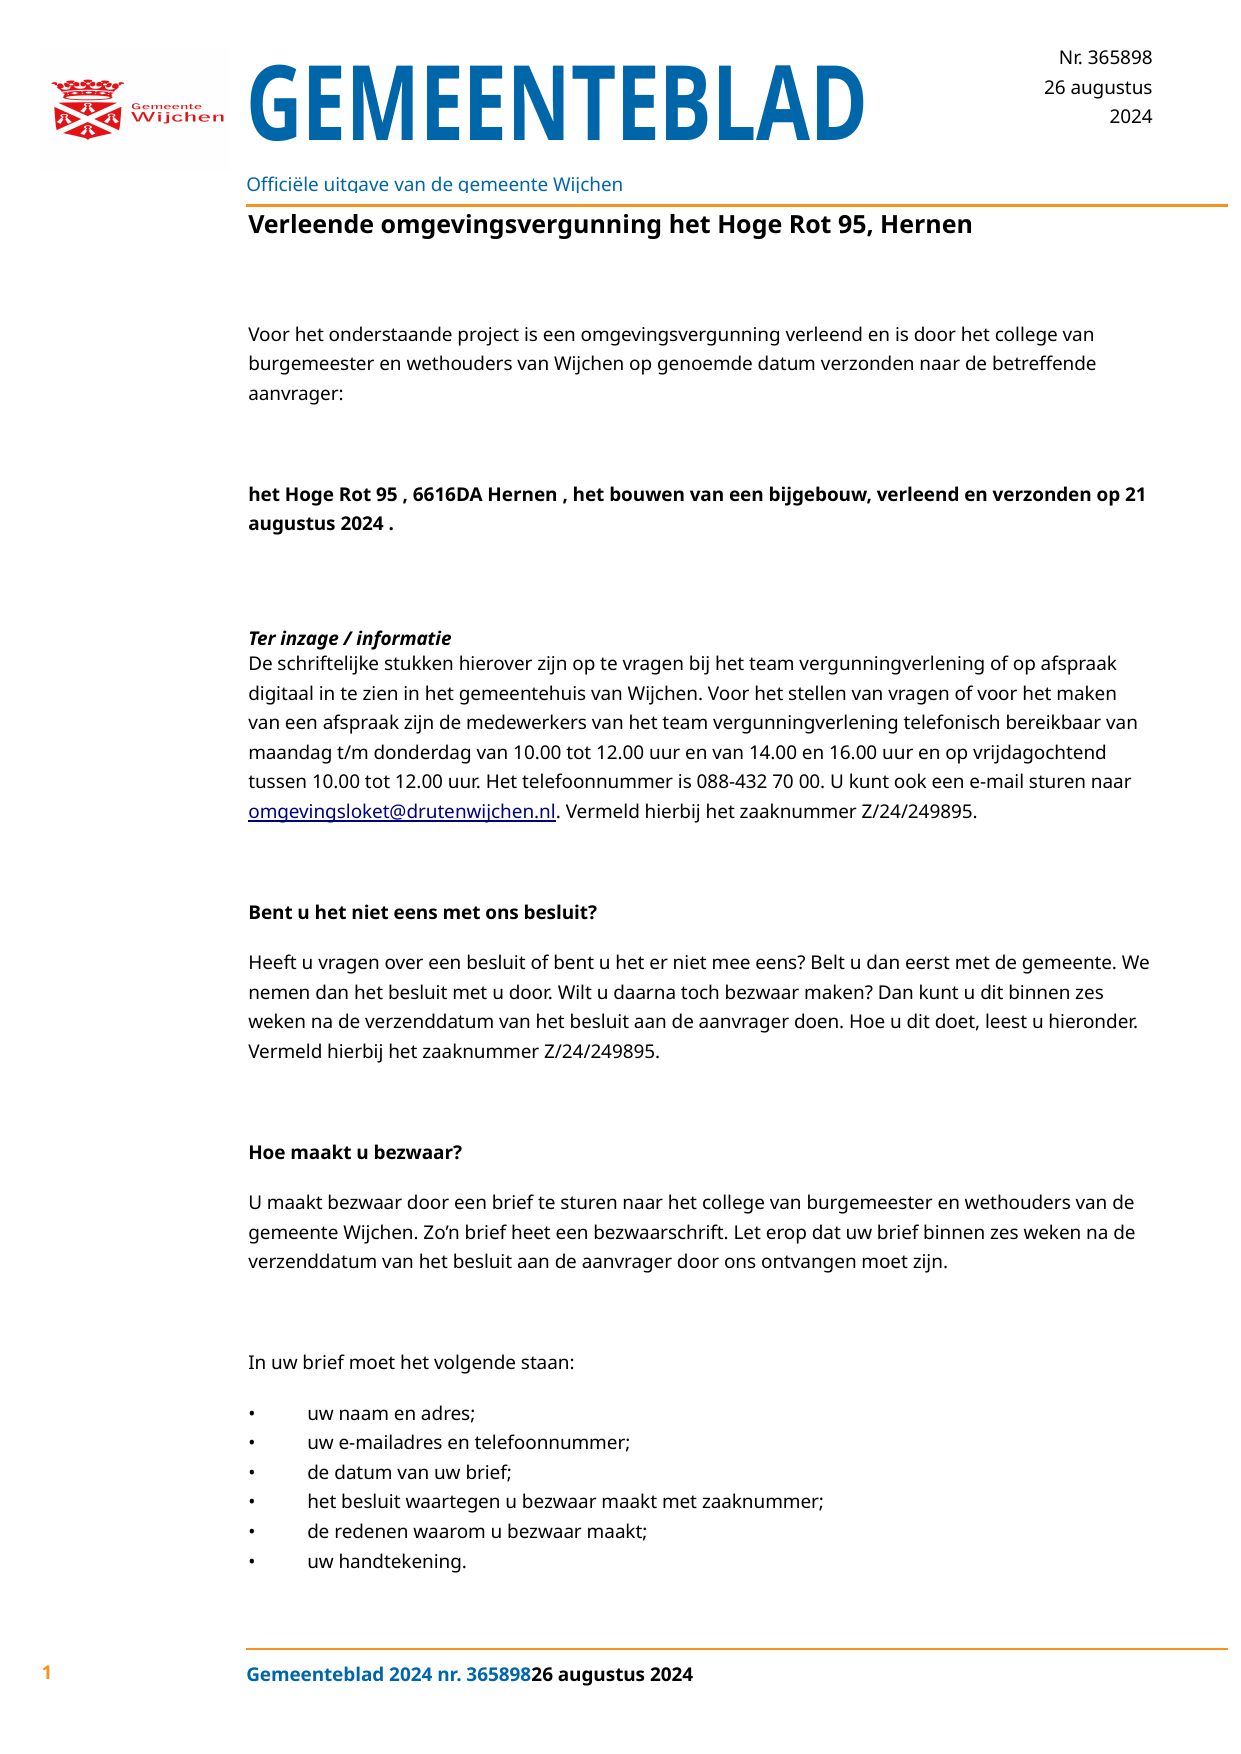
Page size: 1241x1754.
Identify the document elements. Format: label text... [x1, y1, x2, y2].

list uw naam en adres; [248, 1400, 1152, 1426]
text U maakt bezwaar door een brief te sturen naar het college van burgemeester en wethouders van de gemeente Wijchen. Zo’n brief heet een bezwaarschrift. Let erop dat uw brief binnen zes weken na de verzenddatum van het besluit aan de aanvrager door ons ontvangen moet zijn. [248, 1189, 1152, 1274]
list de datum van uw brief; [248, 1459, 1152, 1485]
text Ter inzage / informatie [248, 625, 1152, 650]
text Bent u het niet eens met ons besluit? [248, 899, 1152, 925]
list uw e-mailadres en telefoonnummer; [248, 1429, 1152, 1455]
text De schriftelijke stukken hierover zijn op te vragen bij het team vergunningverlening of op afspraak digitaal in te zien in het gemeentehuis van Wijchen. Voor het stellen van vragen of voor het maken van een afspraak zijn de medewerkers van het team vergunningverlening telefonisch bereikbaar van maandag t/m donderdag van 10.00 tot 12.00 uur en van 14.00 en 16.00 uur en op vrijdagochtend tussen 10.00 tot 12.00 uur. Het telefoonnummer is 088-432 70 00. U kunt ook een e-mail sturen naar omgevingsloket@drutenwijchen.nl. Vermeld hierbij het zaaknummer Z/24/249895. [248, 650, 1152, 824]
text Verleende omgevingsvergunning het Hoge Rot 95, Hernen [248, 207, 1152, 241]
text Heeft u vragen over een besluit of bent u het er niet mee eens? Belt u dan eerst met de gemeente. We nemen dan het besluit met u door. Wilt u daarna toch bezwaar maken? Dan kunt u dit binnen zes weken na de verzenddatum van het besluit aan de aanvrager doen. Hoe u dit doet, leest u hieronder. Vermeld hierbij het zaaknummer Z/24/249895. [248, 949, 1152, 1064]
text het Hoge Rot 95 , 6616DA Hernen , het bouwen van een bijgebouw, verleend en verzonden op 21 augustus 2024 . [248, 481, 1152, 536]
text In uw brief moet het volgende staan: [248, 1349, 1152, 1375]
list het besluit waartegen u bezwaar maakt met zaaknummer; [248, 1489, 1152, 1514]
text Voor het onderstaande project is een omgevingsvergunning verleend en is door het college van burgemeester en wethouders van Wijchen op genoemde datum verzonden naar de betreffende aanvrager: [248, 321, 1152, 406]
text Hoe maakt u bezwaar? [248, 1139, 1152, 1165]
list uw handtekening. [248, 1548, 1152, 1574]
picture [41, 47, 231, 172]
list de redenen waarom u bezwaar maakt; [248, 1518, 1152, 1544]
